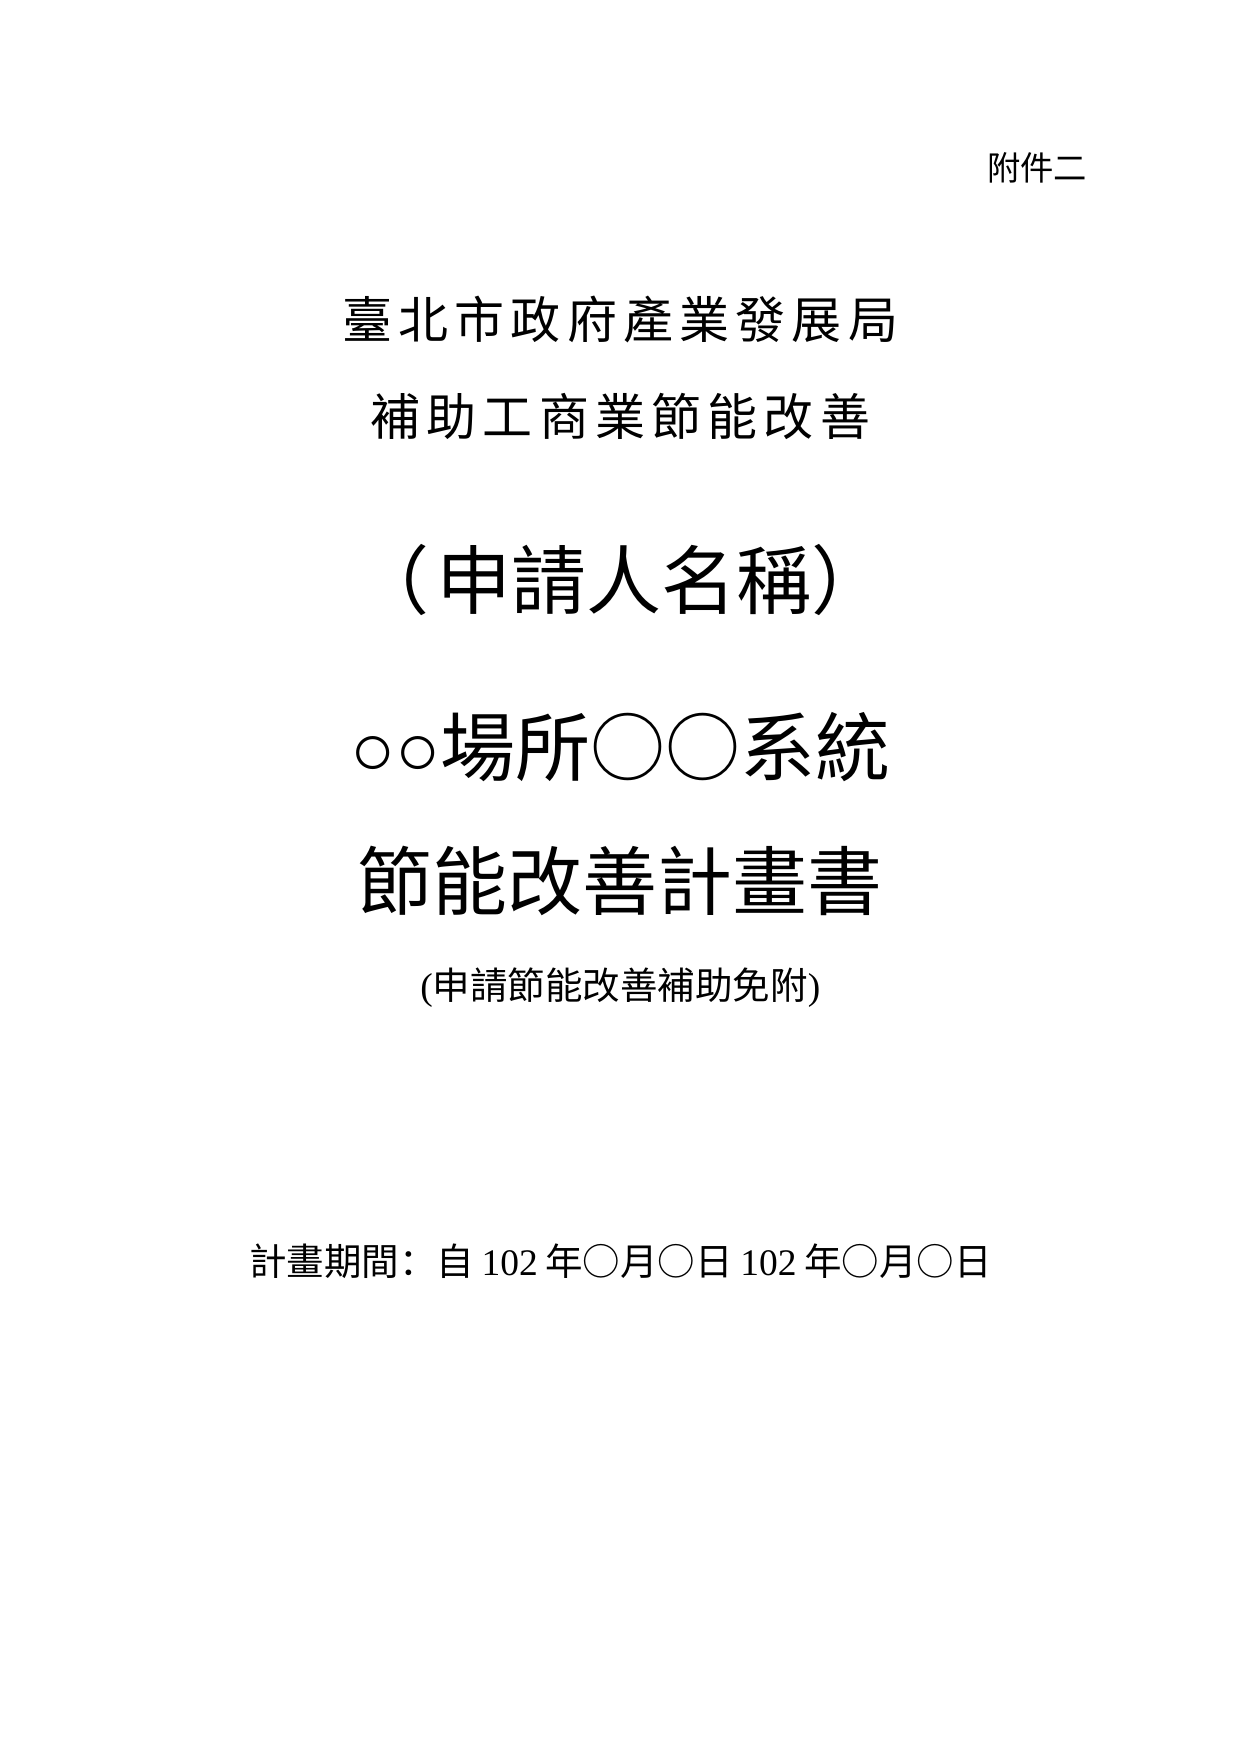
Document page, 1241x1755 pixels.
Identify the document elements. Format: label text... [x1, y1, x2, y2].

text 補助工商業節能改善 [153, 378, 1087, 450]
text （申請人名稱） [153, 521, 1087, 630]
text 節能改善計畫書 [153, 822, 1087, 931]
text 計畫期間：自102年○月○日102年○月○日 [153, 1232, 1087, 1286]
text ○○場所○○系統 [153, 688, 1087, 797]
text (申請節能改善補助免附) [153, 956, 1087, 1010]
text 附件二 [116, 142, 1087, 190]
text 臺北市政府產業發展局 [153, 280, 1087, 353]
